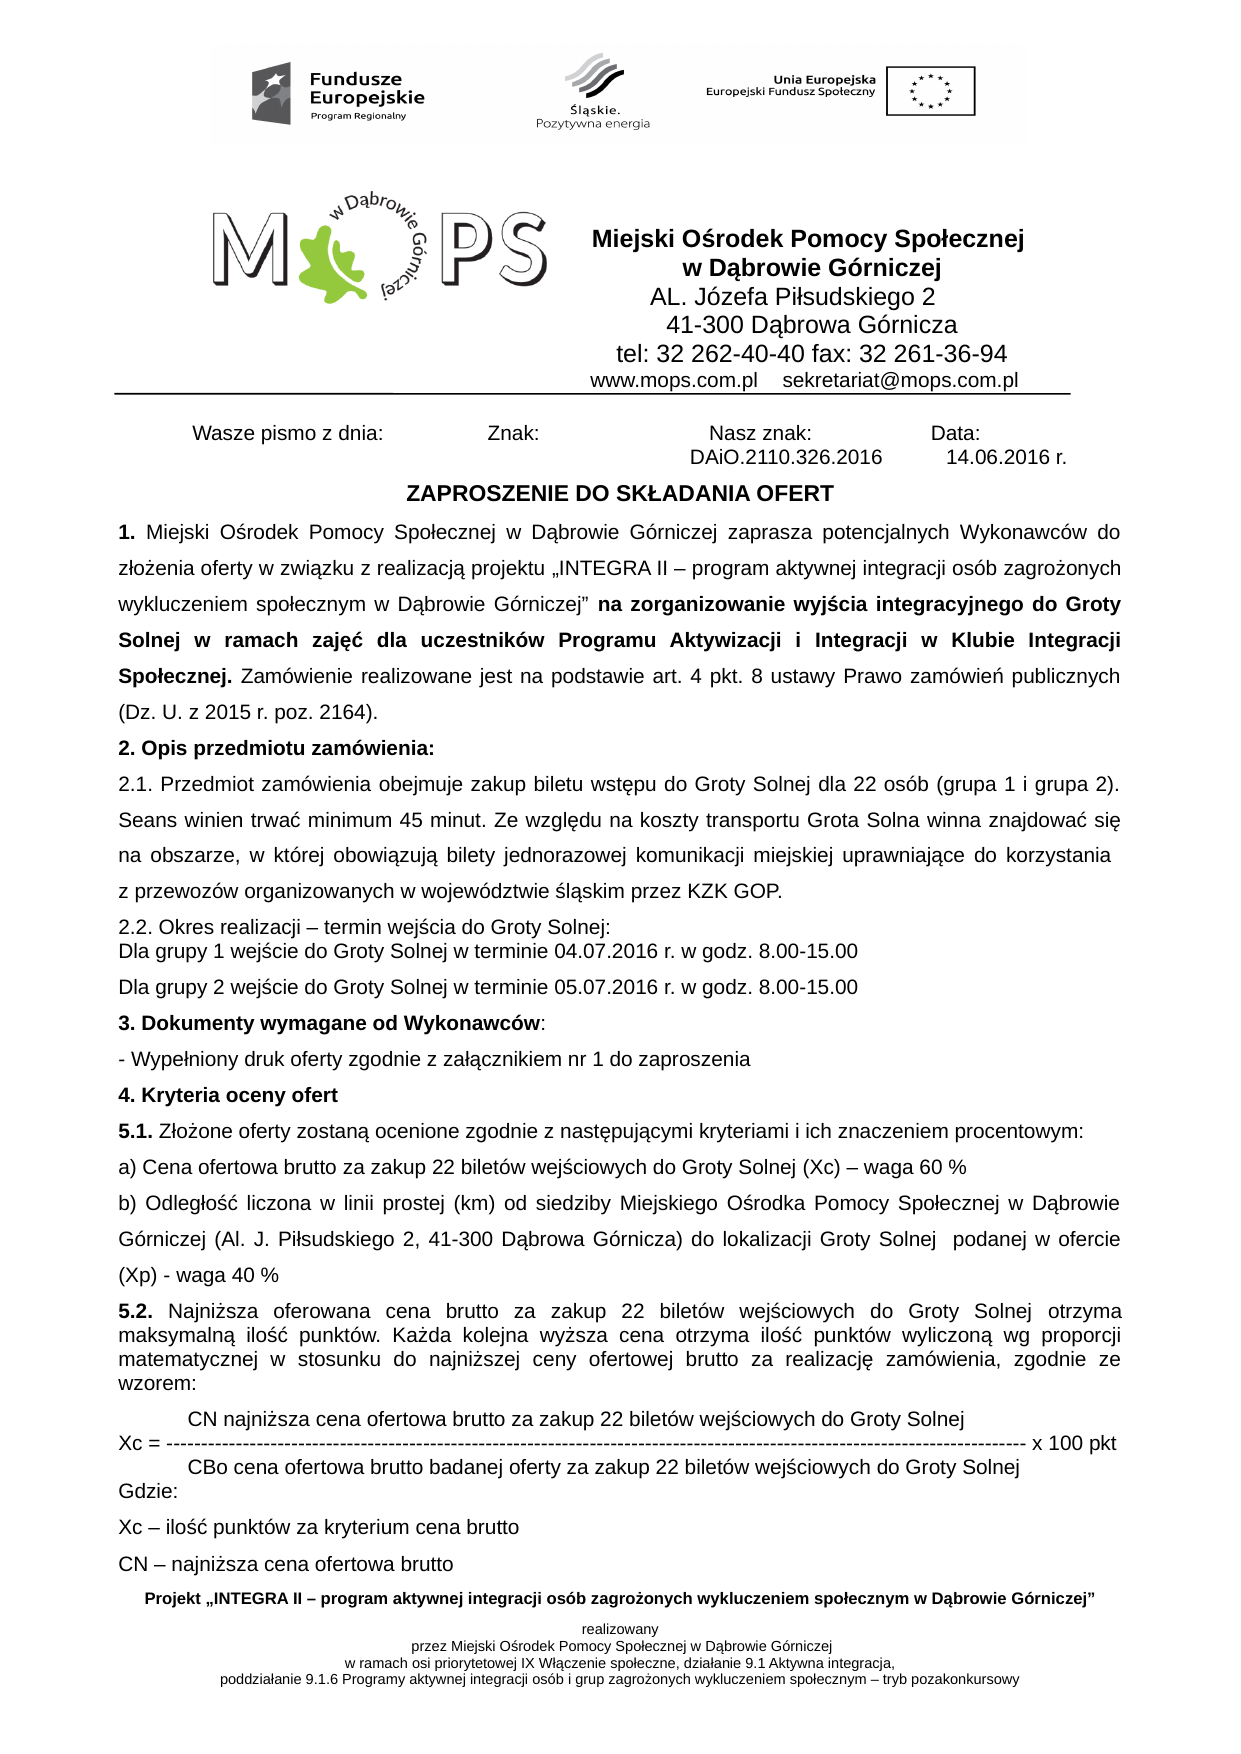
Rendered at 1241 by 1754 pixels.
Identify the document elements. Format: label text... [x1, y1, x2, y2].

text 41-300 Dąbrowa Górnicza [502, 310, 1122, 339]
text Wasze pismo z dnia: Znak: Nasz znak: Data: [118, 421, 1122, 444]
text a) Cena ofertowa brutto za zakup 22 biletów wejściowych do Groty Solnej (Xc) – waga 60 % [118, 1155, 1122, 1179]
text Xc = ---------------------------------------------------------------------------------------------------------------------------- x 100 pkt [118, 1431, 1122, 1455]
text AL. Józefa Piłsudskiego 2 [502, 282, 1122, 310]
text Dla grupy 1 wejście do Groty Solnej w terminie 04.07.2016 r. w godz. 8.00-15.00 [118, 939, 1122, 963]
text 2.2. Okres realizacji – termin wejścia do Groty Solnej: [118, 915, 1122, 939]
picture [201, 181, 557, 305]
text 5.2. Najniższa oferowana cena brutto za zakup 22 biletów wejściowych do Groty Solnej otrzyma maksymalną ilość punktów. Każda kolejna wyższa cena otrzyma ilość punktów wyliczoną wg proporcji matematycznej w stosunku do najniższej ceny ofertowej brutto za realizację zamówienia, zgodnie ze wzorem: [118, 1298, 1122, 1394]
picture [211, 43, 1029, 145]
text CN – najniższa cena ofertowa brutto [118, 1552, 1122, 1576]
text 2.1. Przedmiot zamówienia obejmuje zakup biletu wstępu do Groty Solnej dla 22 osób (grupa 1 i grupa 2). Seans winien trwać minimum 45 minut. Ze względu na koszty transportu Grota Solna winna znajdować się na obszarze, w której obowiązują bilety jednorazowej komunikacji miejskiej uprawniające do korzystania z przewozów organizowanych w województwie śląskim przez KZK GOP. [118, 771, 1122, 903]
text www.mops.com.pl sekretariat@mops.com.pl [457, 368, 1122, 392]
text CN najniższa cena ofertowa brutto za zakup 22 biletów wejściowych do Groty Solnej [118, 1407, 1122, 1431]
text DAiO.2110.326.2016 14.06.2016 r. [118, 444, 1122, 468]
text 3. Dokumenty wymagane od Wykonawców: [118, 1011, 1122, 1035]
text Gdzie: [118, 1479, 1122, 1503]
text 4. Kryteria oceny ofert [118, 1083, 1122, 1107]
text ZAPROSZENIE DO SKŁADANIA OFERT [118, 480, 1122, 507]
text - Wypełniony druk oferty zgodnie z załącznikiem nr 1 do zaproszenia [118, 1047, 1122, 1071]
text Xc – ilość punktów za kryterium cena brutto [118, 1515, 1122, 1539]
text 2. Opis przedmiotu zamówienia: [118, 736, 1122, 759]
text 5.1. Złożone oferty zostaną ocenione zgodnie z następującymi kryteriami i ich znaczeniem procentowym: [118, 1119, 1122, 1143]
text Dla grupy 2 wejście do Groty Solnej w terminie 05.07.2016 r. w godz. 8.00-15.00 [118, 975, 1122, 999]
text Miejski Ośrodek Pomocy Społecznej w Dąbrowie Górniczej [557, 224, 1122, 282]
text CBo cena ofertowa brutto badanej oferty za zakup 22 biletów wejściowych do Groty Solnej [118, 1455, 1122, 1479]
text tel: 32 262-40-40 fax: 32 261-36-94 [502, 339, 1122, 368]
text 1. Miejski Ośrodek Pomocy Społecznej w Dąbrowie Górniczej zaprasza potencjalnych Wykonawców do złożenia oferty w związku z realizacją projektu „INTEGRA II – program aktywnej integracji osób zagrożonych wykluczeniem społecznym w Dąbrowie Górniczej” na zorganizowanie wyjścia integracyjnego do Groty Solnej w ramach zajęć dla uczestników Programu Aktywizacji i Integracji w Klubie Integracji Społecznej. Zamówienie realizowane jest na podstawie art. 4 pkt. 8 ustawy Prawo zamówień publicznych (Dz. U. z 2015 r. poz. 2164). [118, 520, 1122, 723]
text b) Odległość liczona w linii prostej (km) od siedziby Miejskiego Ośrodka Pomocy Społecznej w Dąbrowie Górniczej (Al. J. Piłsudskiego 2, 41-300 Dąbrowa Górnicza) do lokalizacji Groty Solnej podanej w ofercie (Xp) - waga 40 % [118, 1191, 1122, 1287]
